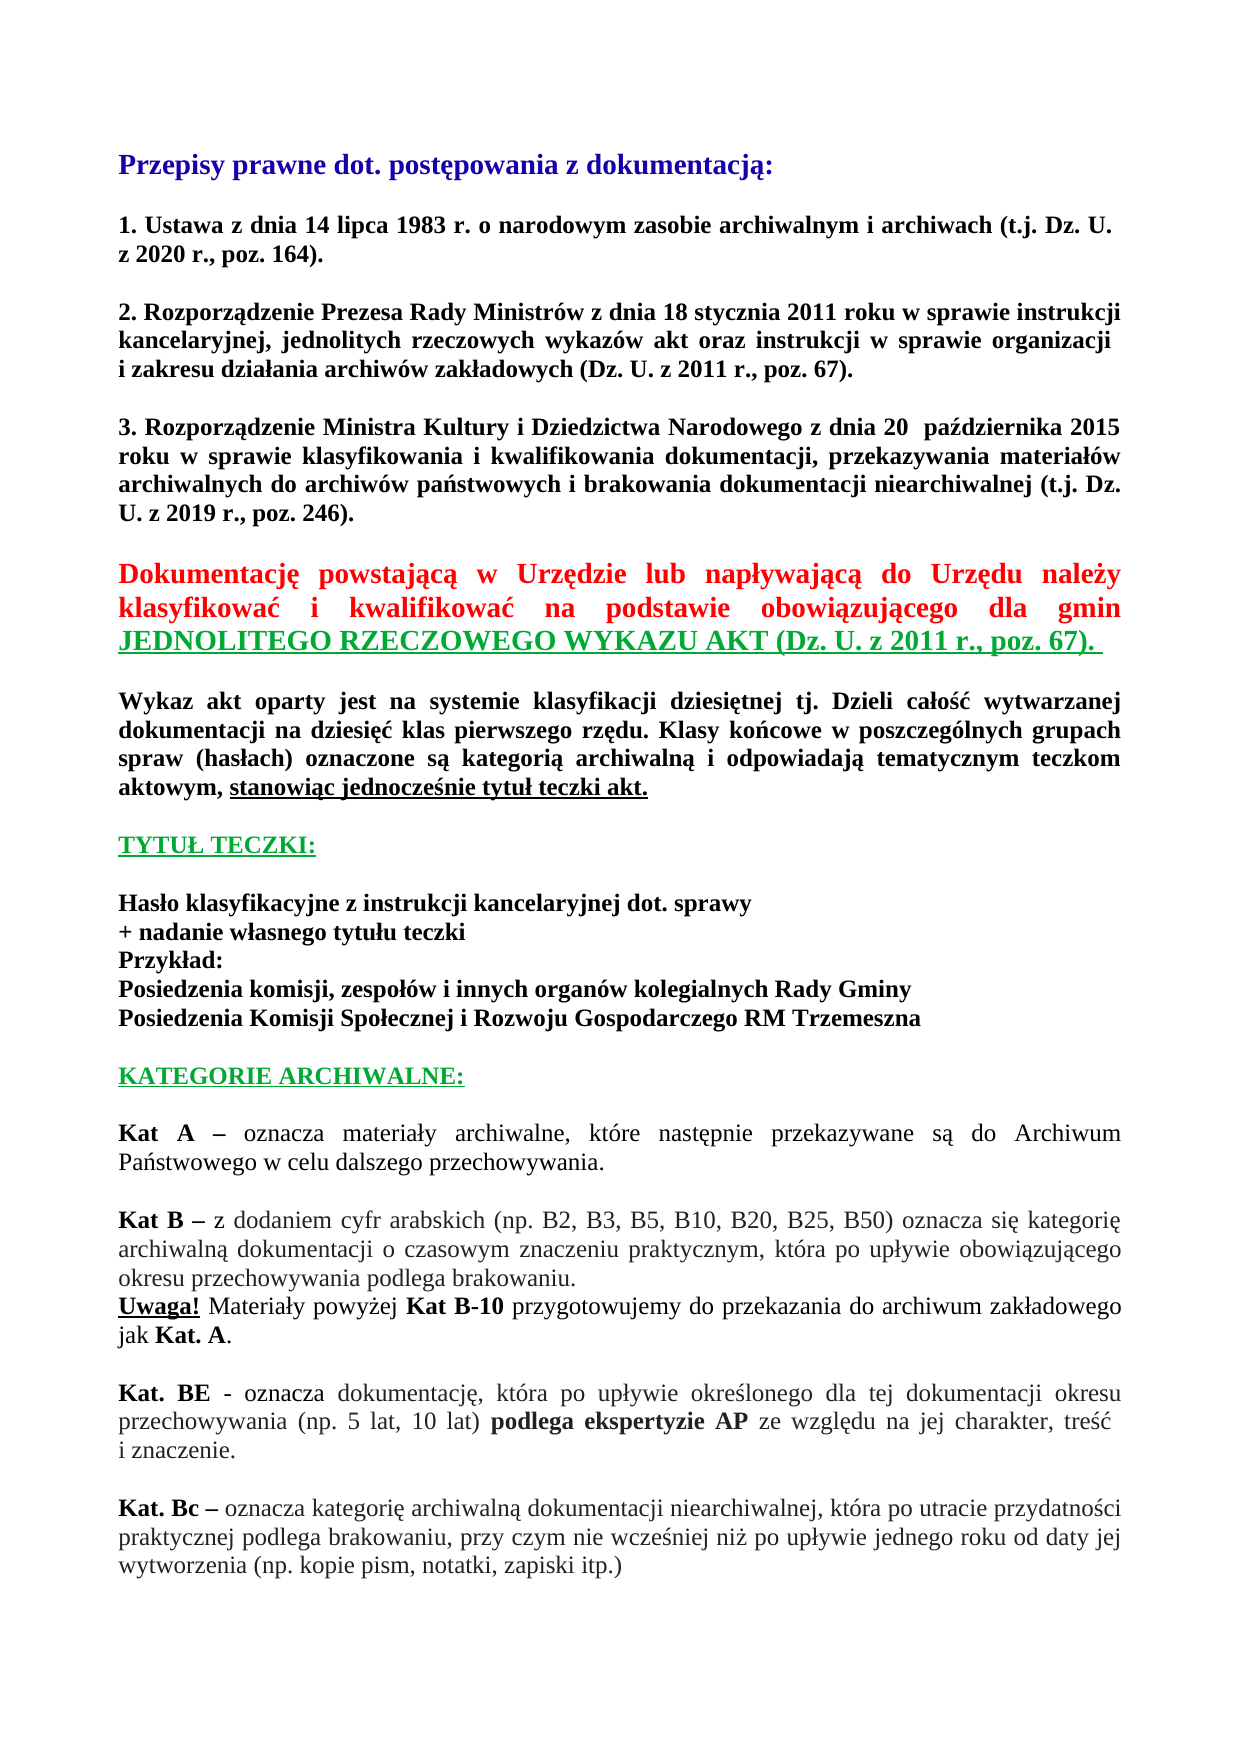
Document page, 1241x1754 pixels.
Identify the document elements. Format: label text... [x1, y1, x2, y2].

text Przepisy prawne dot. postępowania z dokumentacją: [118, 147, 1122, 181]
text TYTUŁ TECZKI: [118, 830, 1122, 859]
text Dokumentację powstającą w Urzędzie lub napływającą do Urzędu należy klasyfikować i kwalifikować na podstawie obowiązującego dla gmin JEDNOLITEGO RZECZOWEGO WYKAZU AKT (Dz. U. z 2011 r., poz. 67). [118, 556, 1122, 657]
text Kat. Bc – oznacza kategorię archiwalną dokumentacji niearchiwalnej, która po utracie przydatności praktycznej podlega brakowaniu, przy czym nie wcześniej niż po upływie jednego roku od daty jej wytworzenia (np. kopie pism, notatki, zapiski itp.) [118, 1493, 1122, 1579]
text 1. Ustawa z dnia 14 lipca 1983 r. o narodowym zasobie archiwalnym i archiwach (t.j. Dz. U. z 2020 r., poz. 164). [118, 210, 1122, 267]
text Wykaz akt oparty jest na systemie klasyfikacji dziesiętnej tj. Dzieli całość wytwarzanej dokumentacji na dziesięć klas pierwszego rzędu. Klasy końcowe w poszczególnych grupach spraw (hasłach) oznaczone są kategorią archiwalną i odpowiadają tematycznym teczkom aktowym, stanowiąc jednocześnie tytuł teczki akt. [118, 686, 1122, 801]
text 2. Rozporządzenie Prezesa Rady Ministrów z dnia 18 stycznia 2011 roku w sprawie instrukcji kancelaryjnej, jednolitych rzeczowych wykazów akt oraz instrukcji w sprawie organizacji i zakresu działania archiwów zakładowych (Dz. U. z 2011 r., poz. 67). [118, 297, 1122, 383]
text KATEGORIE ARCHIWALNE: Kat A – oznacza materiały archiwalne, które następnie przekazywane są do Archiwum Państwowego w celu dalszego przechowywania. [118, 1061, 1122, 1176]
text Kat B – z dodaniem cyfr arabskich (np. B2, B3, B5, B10, B20, B25, B50) oznacza się kategorię archiwalną dokumentacji o czasowym znaczeniu praktycznym, która po upływie obowiązującego okresu przechowywania podlega brakowaniu. Uwaga! Materiały powyżej Kat B-10 przygotowujemy do przekazania do archiwum zakładowego jak Kat. A. Kat. BE - oznacza dokumentację, która po upływie określonego dla tej dokumentacji okresu przechowywania (np. 5 lat, 10 lat) podlega ekspertyzie AP ze względu na jej charakter, treść i znaczenie. [118, 1205, 1122, 1464]
text Hasło klasyfikacyjne z instrukcji kancelaryjnej dot. sprawy + nadanie własnego tytułu teczki Przykład: Posiedzenia komisji, zespołów i innych organów kolegialnych Rady Gminy Posiedzenia Komisji Społecznej i Rozwoju Gospodarczego RM Trzemeszna [118, 888, 1122, 1032]
text 3. Rozporządzenie Ministra Kultury i Dziedzictwa Narodowego z dnia 20 października 2015 roku w sprawie klasyfikowania i kwalifikowania dokumentacji, przekazywania materiałów archiwalnych do archiwów państwowych i brakowania dokumentacji niearchiwalnej (t.j. Dz. U. z 2019 r., poz. 246). [118, 412, 1122, 527]
